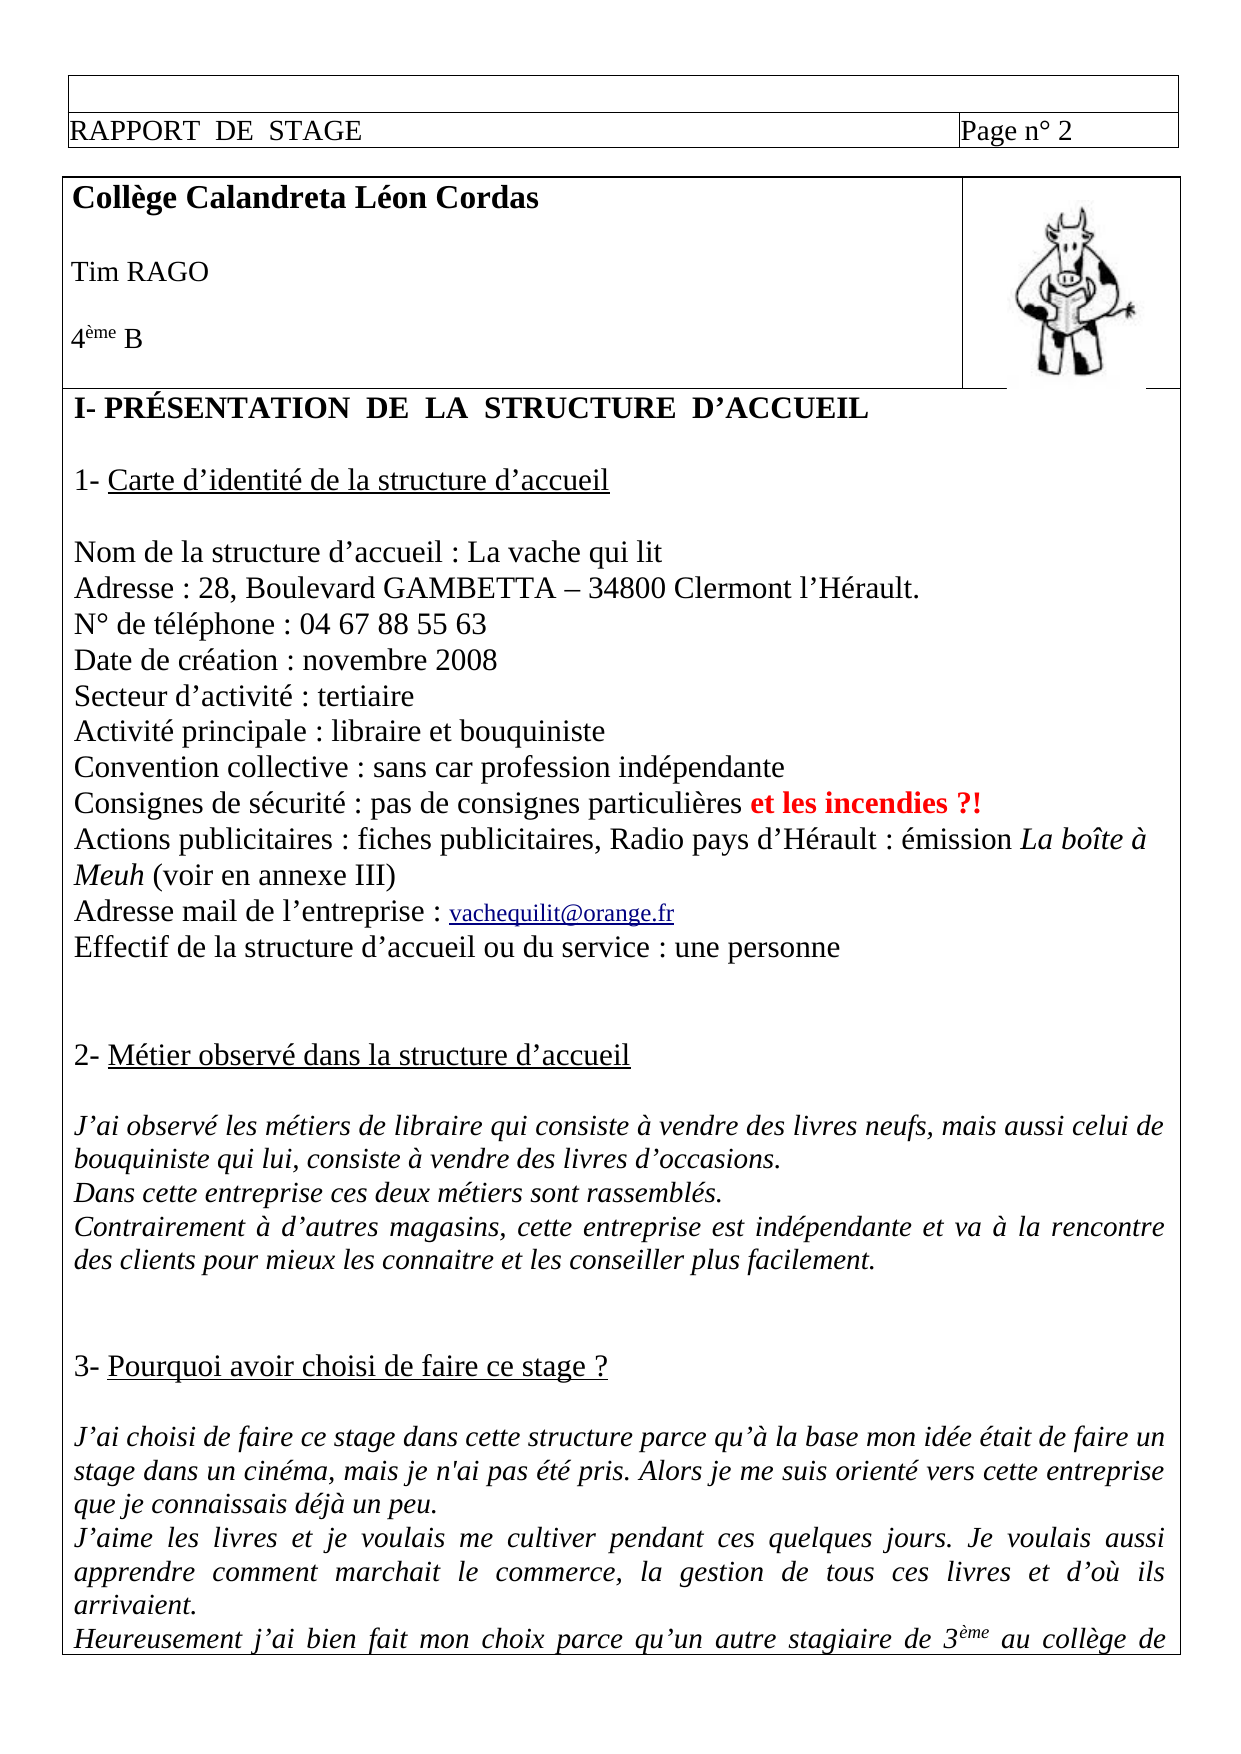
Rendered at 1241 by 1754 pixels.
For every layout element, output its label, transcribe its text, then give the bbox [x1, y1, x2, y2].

table_header Collège Calandreta Léon Cordas Tim RAGO 4ème B [63, 178, 962, 388]
table_cell I- PRÉSENTATION DE LA STRUCTURE D’ACCUEIL 1- Carte d’identité de la structure d’accueil Nom de la structure d’accueil : La vache qui lit Adresse : 28, Boulevard GAMBETTA – 34800 Clermont l’Hérault. N° de téléphone : 04 67 88 55 63 Date de création : novembre 2008 Secteur d’activité : tertiaire Activité principale : libraire et bouquiniste Convention collective : sans car profession indépendante Consignes de sécurité : pas de consignes particulières et les incendies ?! Actions publicitaires : fiches publicitaires, Radio pays d’Hérault : émission La boîte à Meuh (voir en annexe III) Adresse mail de l’entreprise : vachequilit@orange.fr Effectif de la structure d’accueil ou du service : une personne 2- Métier observé dans la structure d’accueil J’ai observé les métiers de libraire qui consiste à vendre des livres neufs, mais aussi celui de bouquiniste qui lui, consiste à vendre des livres d’occasions. Dans cette entreprise ces deux métiers sont rassemblés. Contrairement à d’autres magasins, cette entreprise est indépendante et va à la rencontre des clients pour mieux les connaitre et les conseiller plus facilement. 3- Pourquoi avoir choisi de faire ce stage ? J’ai choisi de faire ce stage dans cette structure parce qu’à la base mon idée était de faire un stage dans un cinéma, mais je n'ai pas été pris. Alors je me suis orienté vers cette entreprise que je connaissais déjà un peu. J’aime les livres et je voulais me cultiver pendant ces quelques jours. Je voulais aussi apprendre comment marchait le commerce, la gestion de tous ces livres et d’où ils arrivaient. Heureusement j’ai bien fait mon choix parce qu’un autre stagiaire de 3ème au collège de [63, 389, 1180, 1654]
table_cell Page n° 2 [960, 113, 1178, 147]
table_cell [69, 76, 1178, 112]
table_cell RAPPORT DE STAGE [69, 113, 959, 147]
table_header [963, 178, 1180, 388]
